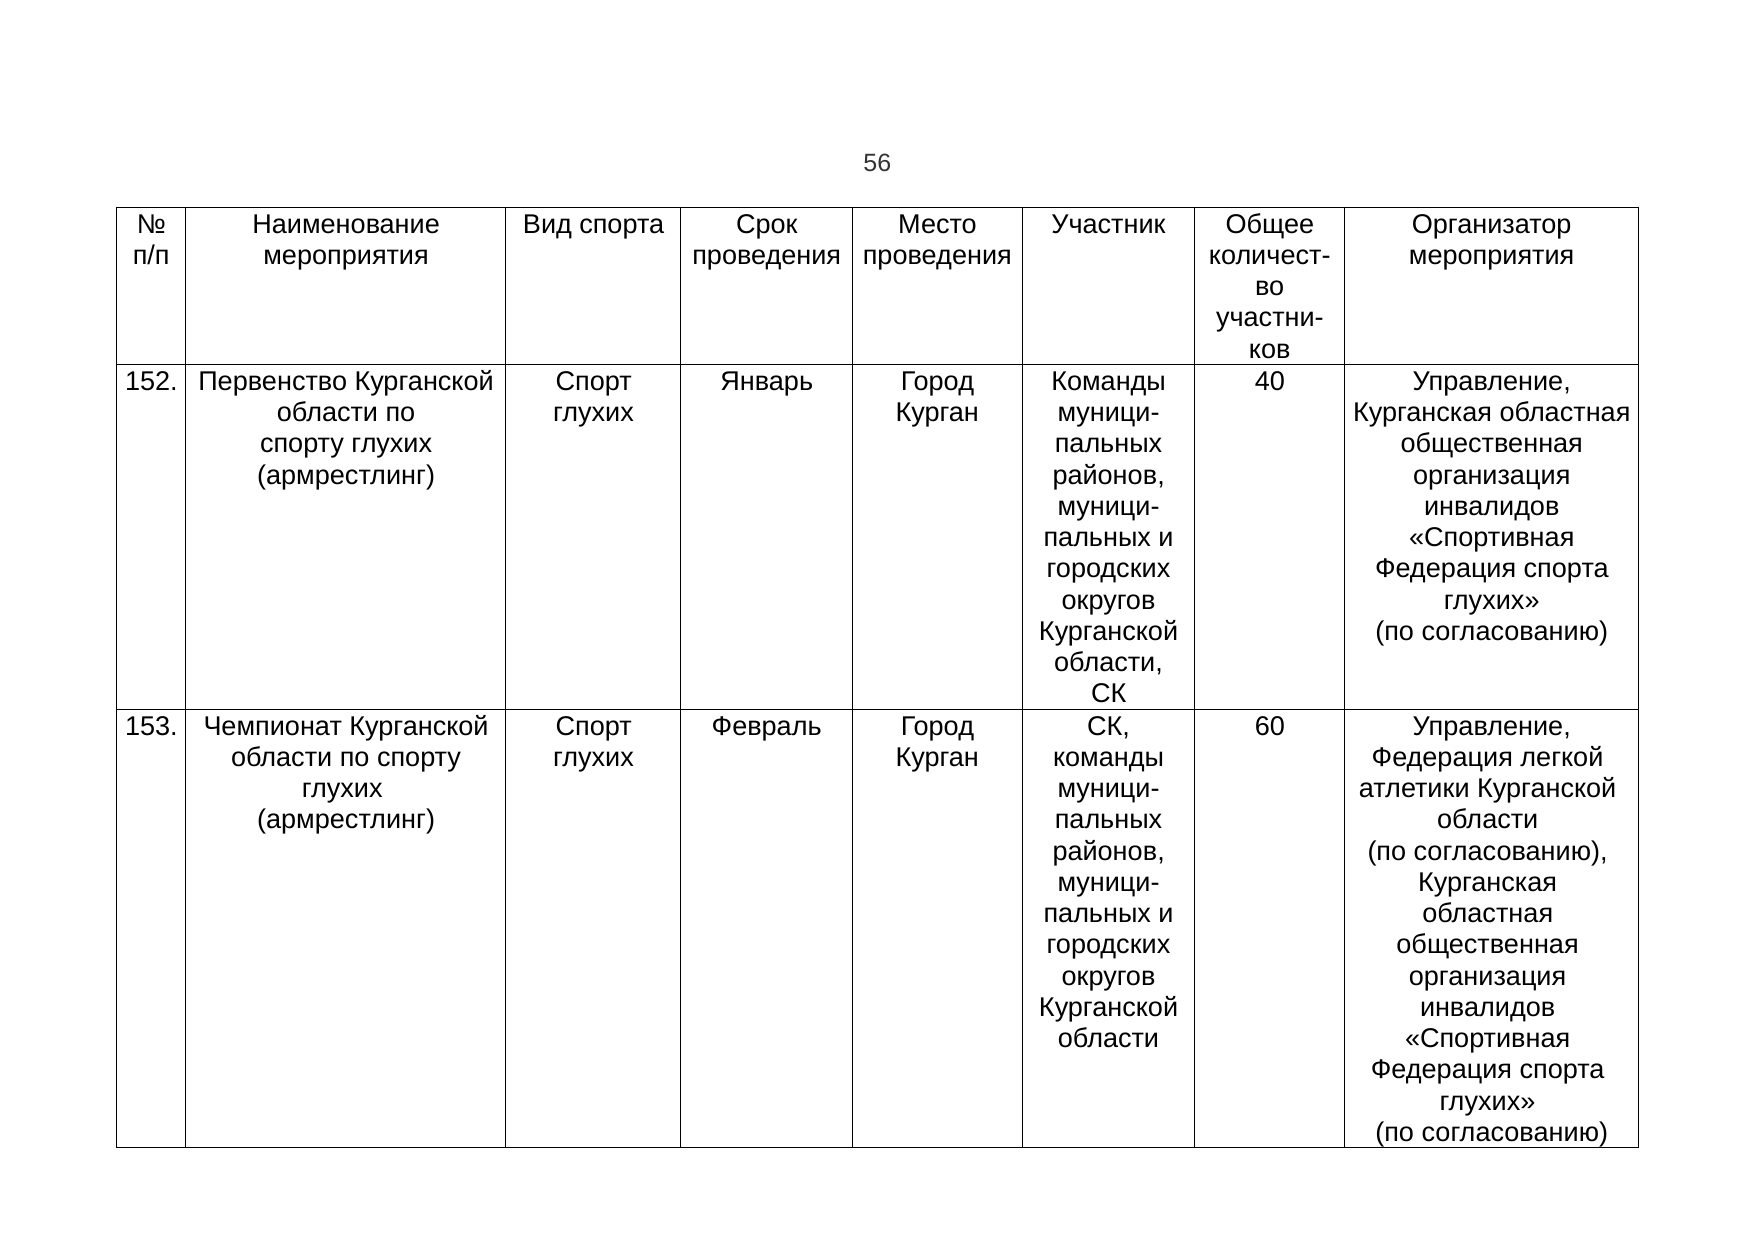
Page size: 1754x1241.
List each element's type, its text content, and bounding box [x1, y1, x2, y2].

table_cell Февраль [681, 710, 852, 1147]
table_cell 60 [1195, 710, 1344, 1147]
table_cell Город Курган [853, 365, 1022, 709]
table_cell Управление, Курганская областная общественная организация инвалидов «Спортивная Федерация спорта глухих» (по согласованию) [1345, 365, 1638, 709]
table_cell Город Курган [853, 710, 1022, 1147]
table_cell Спорт глухих [506, 365, 680, 709]
table_header № п/п [117, 208, 185, 364]
table_header Участник [1023, 208, 1194, 364]
table_header Срок проведения [681, 208, 852, 364]
table_header Общее количест-во участни-ков [1195, 208, 1344, 364]
table_cell Команды муници-пальных районов, муници-пальных и городских округов Курганской области, СК [1023, 365, 1194, 709]
table_cell Первенство Курганской области по спорту глухих (армрестлинг) [186, 365, 505, 709]
table_cell 40 [1195, 365, 1344, 709]
table_cell СК, команды муници-пальных районов, муници-пальных и городских округов Курганской области [1023, 710, 1194, 1147]
table_cell 152. [117, 365, 185, 709]
table_header Организатор мероприятия [1345, 208, 1638, 364]
table_cell Спорт глухих [506, 710, 680, 1147]
table_header Место проведения [853, 208, 1022, 364]
table_cell Чемпионат Курганской области по спорту глухих (армрестлинг) [186, 710, 505, 1147]
table_header Наименование мероприятия [186, 208, 505, 364]
table_cell Январь [681, 365, 852, 709]
table_header Вид спорта [506, 208, 680, 364]
table_cell 153. [117, 710, 185, 1147]
table_cell Управление, Федерация легкой атлетики Курганской области (по согласованию), Курганская областная общественная организация инвалидов «Спортивная Федерация спорта глухих» (по согласованию) [1345, 710, 1638, 1147]
